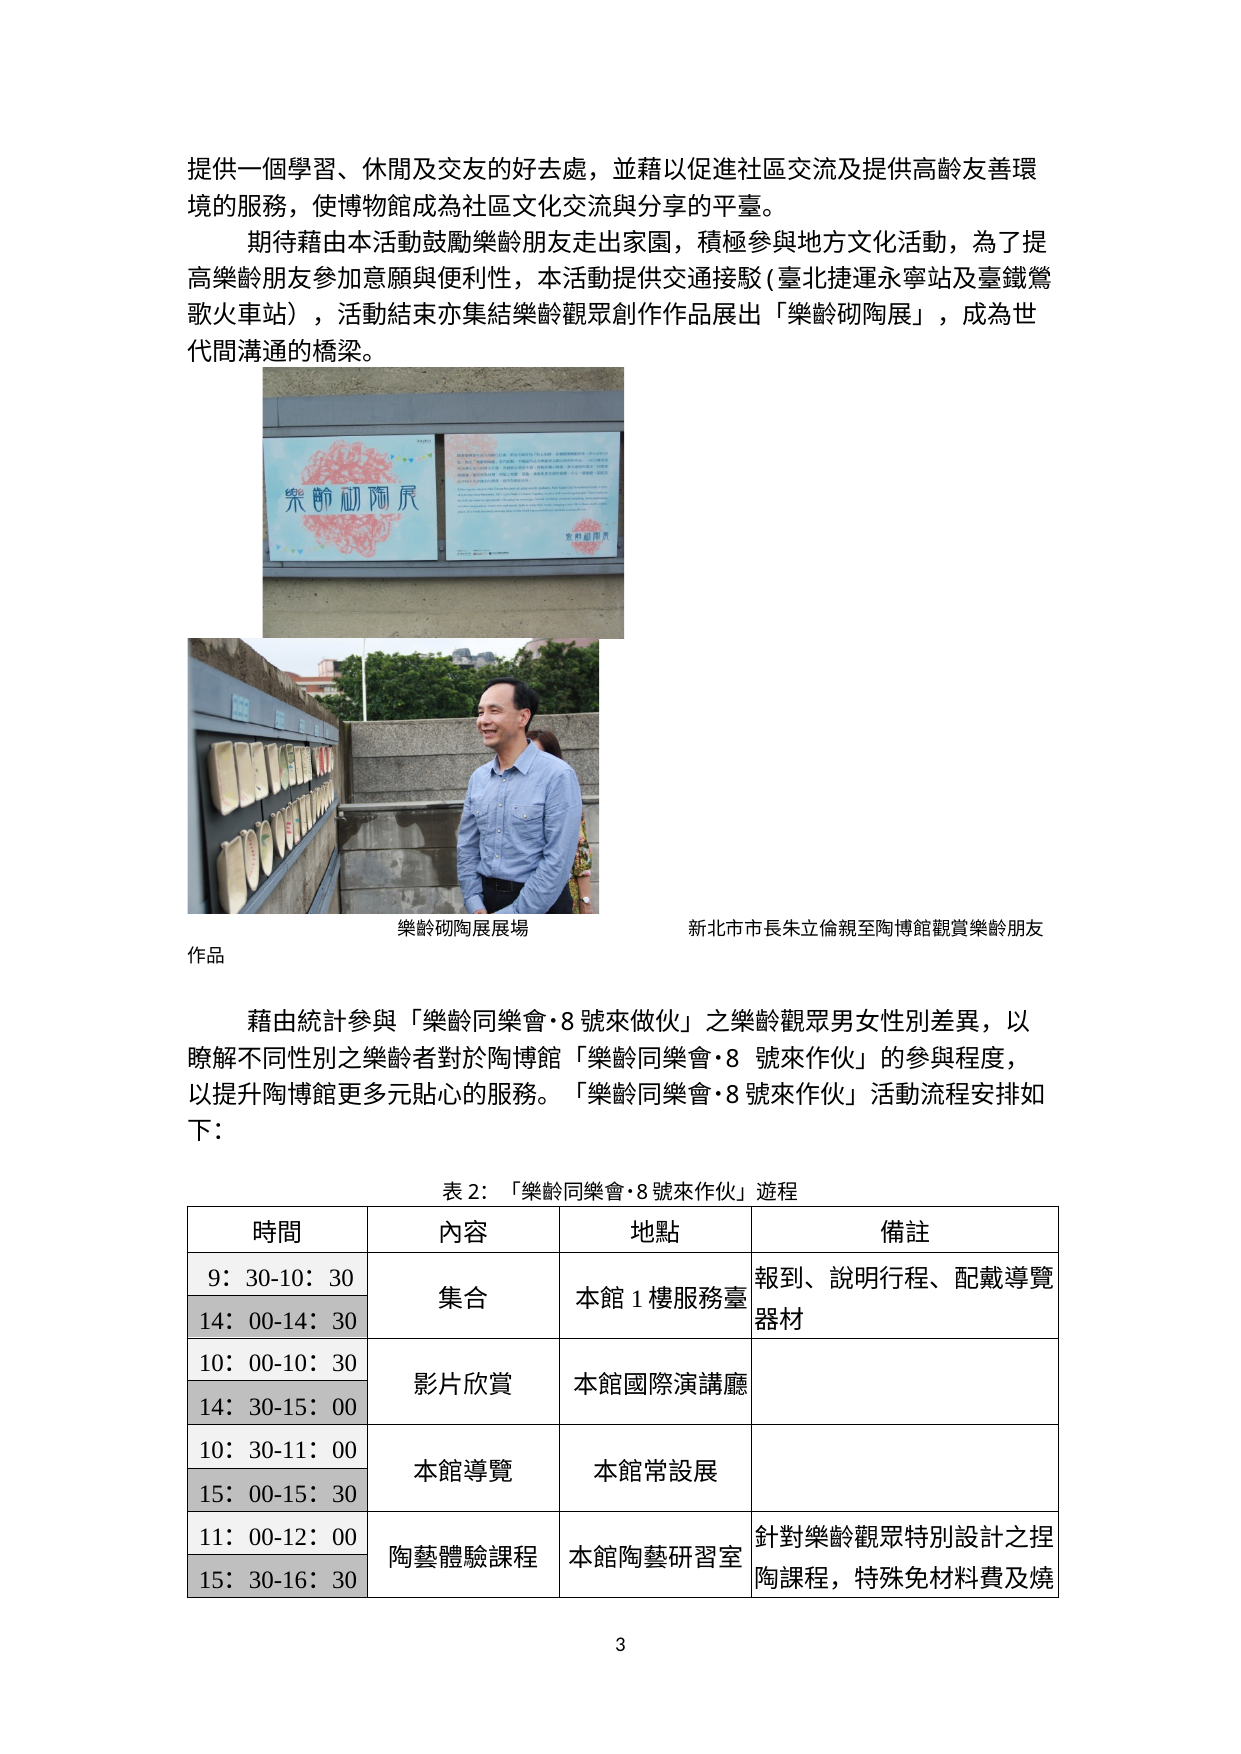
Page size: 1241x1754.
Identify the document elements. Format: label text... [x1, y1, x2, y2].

table_cell 影片欣賞 [368, 1339, 559, 1424]
table_cell 15：30-16：30 [188, 1555, 367, 1597]
table_cell 本館陶藝研習室 [560, 1512, 751, 1597]
table_cell 14：00-14：30 [188, 1296, 367, 1337]
text 表2：「樂齡同樂會˙8號來作伙」遊程 [187, 1175, 1053, 1206]
table_cell 10：00-10：30 [188, 1339, 367, 1380]
text 提供一個學習、休閒及交友的好去處，並藉以促進社區交流及提供高齡友善環境的服務，使博物館成為社區文化交流與分享的平臺。 [187, 150, 1053, 222]
table_cell 15：00-15：30 [188, 1469, 367, 1511]
text 期待藉由本活動鼓勵樂齡朋友走出家園，積極參與地方文化活動，為了提高樂齡朋友參加意願與便利性，本活動提供交通接駁(臺北捷運永寧站及臺鐵鶯歌火車站），活動結束亦集結樂齡觀眾創作作品展出「樂齡砌陶展」，成為世代間溝通的橋梁。 [187, 222, 1053, 367]
table_cell 本館導覽 [368, 1425, 559, 1511]
table_cell 報到、說明行程、配戴導覽器材 [752, 1253, 1058, 1337]
table_cell [752, 1339, 1058, 1424]
table_cell 14：30-15：00 [188, 1381, 367, 1424]
table_cell 11：00-12：00 [188, 1512, 367, 1554]
table_cell 本館國際演講廳 [560, 1339, 751, 1424]
table_cell 陶藝體驗課程 [368, 1512, 559, 1597]
text 藉由統計參與「樂齡同樂會˙8號來做伙」之樂齡觀眾男女性別差異，以瞭解不同性別之樂齡者對於陶博館「樂齡同樂會˙8 號來作伙」的參與程度，以提升陶博館更多元貼心的服務。「樂齡同樂會˙8號來作伙」活動流程安排如下： [187, 1002, 1053, 1147]
table_cell 10：30-11：00 [188, 1425, 367, 1468]
table_cell 本館1樓服務臺 [560, 1253, 751, 1337]
table_header 地點 [560, 1207, 751, 1252]
table_header 備註 [752, 1207, 1058, 1252]
table_header 內容 [368, 1207, 559, 1252]
table_cell [752, 1425, 1058, 1511]
table_cell 9：30-10：30 [188, 1253, 367, 1295]
text 樂齡砌陶展展場 新北市市長朱立倫親至陶博館觀賞樂齡朋友作品 [187, 913, 1053, 968]
table_cell 針對樂齡觀眾特別設計之捏陶課程，特殊免材料費及燒窯費 [752, 1512, 1058, 1597]
table_cell 本館常設展 [560, 1425, 751, 1511]
picture [187, 367, 625, 914]
table_header 時間 [188, 1207, 367, 1252]
table_cell 集合 [368, 1253, 559, 1337]
